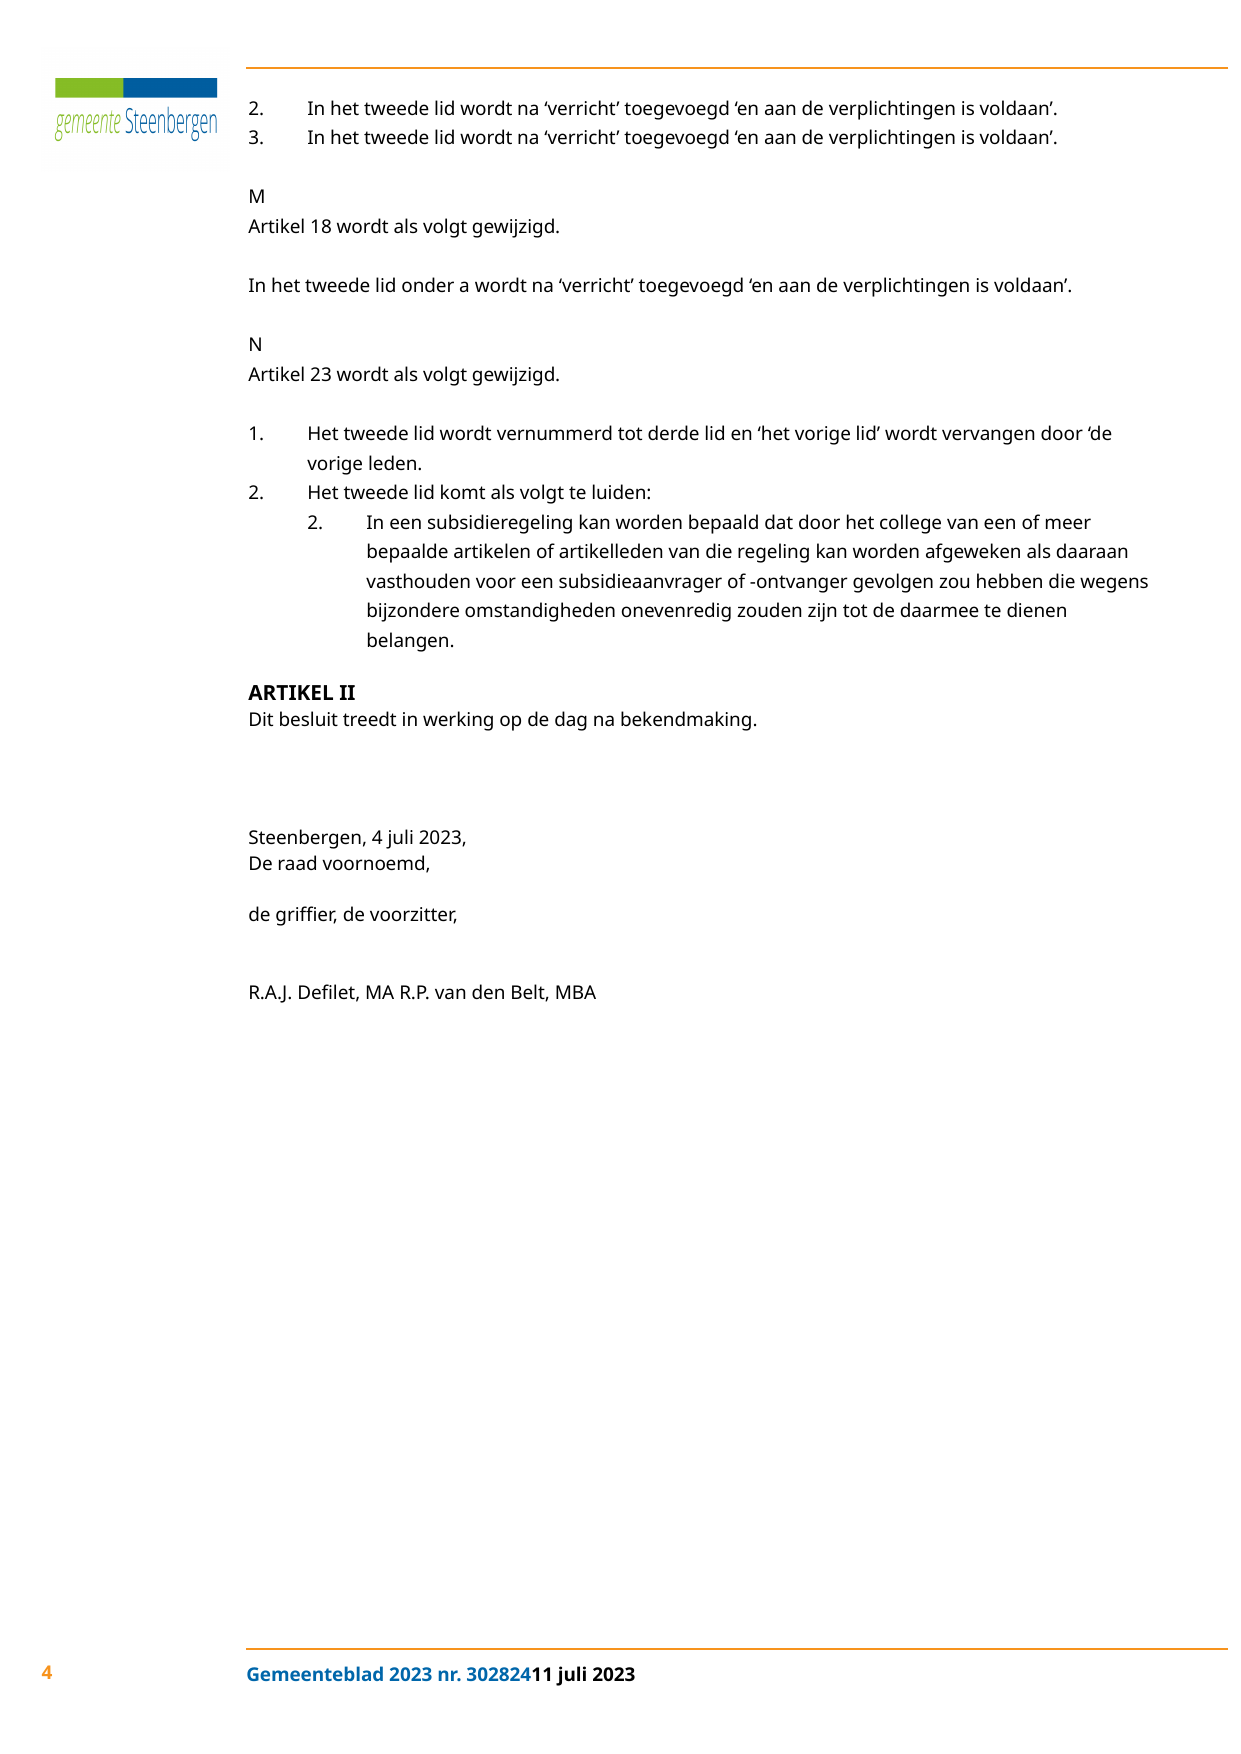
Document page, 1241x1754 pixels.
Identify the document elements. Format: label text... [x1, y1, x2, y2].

picture [41, 47, 231, 172]
list In een subsidieregeling kan worden bepaald dat door het college van een of meer bepaalde artikelen of artikelleden van die regeling kan worden afgeweken als daaraan vasthouden voor een subsidieaanvrager of -ontvanger gevolgen zou hebben die wegens bijzondere omstandigheden onevenredig zouden zijn tot de daarmee te dienen belangen. [307, 509, 1152, 653]
text N [248, 331, 1152, 357]
list Het tweede lid komt als volgt te luiden: [248, 479, 1152, 505]
list In het tweede lid wordt na ‘verricht’ toegevoegd ‘en aan de verplichtingen is voldaan’. [248, 95, 1152, 121]
list Het tweede lid wordt vernummerd tot derde lid en ‘het vorige lid’ wordt vervangen door ‘de vorige leden. [248, 420, 1152, 476]
text de griffier, de voorzitter, [248, 902, 1152, 927]
text ARTIKEL II [248, 678, 1152, 706]
text In het tweede lid onder a wordt na ‘verricht’ toegevoegd ‘en aan de verplichtingen is voldaan’. [248, 272, 1152, 298]
text Artikel 18 wordt als volgt gewijzigd. [248, 213, 1152, 239]
text Steenbergen, 4 juli 2023, [248, 824, 1152, 850]
text R.A.J. Defilet, MA R.P. van den Belt, MBA [248, 979, 1152, 1004]
list In het tweede lid wordt na ‘verricht’ toegevoegd ‘en aan de verplichtingen is voldaan’. [248, 124, 1152, 150]
text Artikel 23 wordt als volgt gewijzigd. [248, 361, 1152, 387]
text Dit besluit treedt in werking op de dag na bekendmaking. [248, 706, 1152, 732]
text De raad voornoemd, [248, 850, 1152, 876]
text M [248, 183, 1152, 209]
